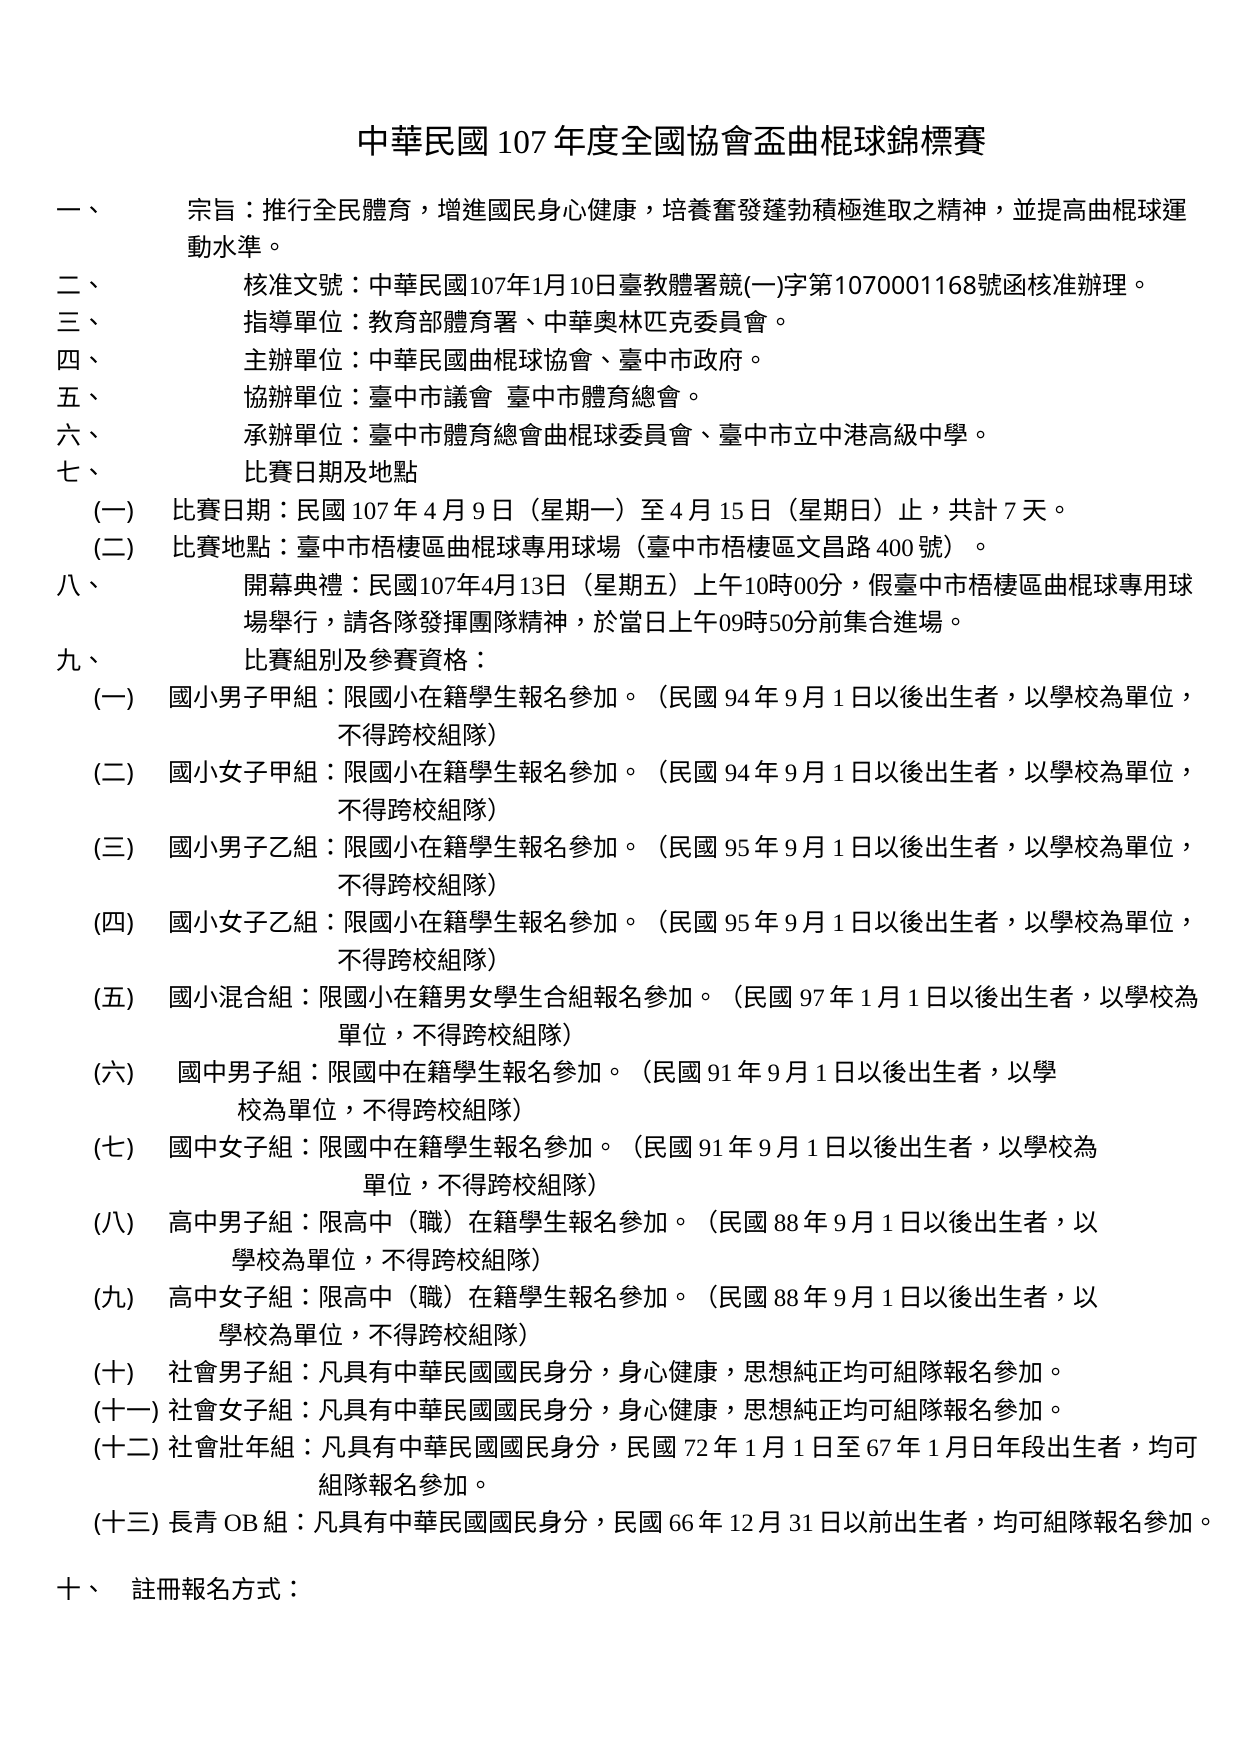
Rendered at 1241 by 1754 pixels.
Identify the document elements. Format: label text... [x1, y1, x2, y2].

list 國小男子甲組：限國小在籍學生報名參加。（民國94年9月1日以後出生者，以學校為單位，不得跨校組隊） [94, 677, 1200, 752]
list 社會男子組：凡具有中華民國國民身分，身心健康，思想純正均可組隊報名參加。 [94, 1352, 1200, 1389]
list 比賽組別及參賽資格： [56, 639, 1200, 677]
list 協辦單位：臺中市議會 臺中市體育總會。 [56, 377, 1200, 414]
list 高中男子組：限高中（職）在籍學生報名參加。（民國88年9月1日以後出生者，以 [94, 1202, 1200, 1239]
list 比賽地點：臺中市梧棲區曲棍球專用球場（臺中市梧棲區文昌路400號）。 [94, 527, 1200, 564]
list 國小女子乙組：限國小在籍學生報名參加。（民國95年9月1日以後出生者，以學校為單位，不得跨校組隊） [94, 902, 1200, 977]
text 學校為單位，不得跨校組隊） [94, 1314, 1200, 1352]
list 國小混合組：限國小在籍男女學生合組報名參加。（民國97年1月1日以後出生者，以學校為單位，不得跨校組隊） [94, 977, 1200, 1052]
list 國小男子乙組：限國小在籍學生報名參加。（民國95年9月1日以後出生者，以學校為單位，不得跨校組隊） [94, 827, 1200, 902]
list 長青OB組：凡具有中華民國國民身分，民國66年12月31日以前出生者，均可組隊報名參加。 [94, 1502, 1200, 1539]
text 校為單位，不得跨校組隊） [94, 1089, 1200, 1127]
list 註冊報名方式： [56, 1569, 1200, 1606]
list 國小女子甲組：限國小在籍學生報名參加。（民國94年9月1日以後出生者，以學校為單位，不得跨校組隊） [94, 752, 1200, 827]
list 社會女子組：凡具有中華民國國民身分，身心健康，思想純正均可組隊報名參加。 [94, 1389, 1200, 1427]
list 宗旨：推行全民體育，增進國民身心健康，培養奮發蓬勃積極進取之精神，並提高曲棍球運動水準。 [56, 189, 1200, 264]
list 比賽日期：民國107年4 月9日（星期一）至4 月15日（星期日）止，共計7 天。 [94, 489, 1200, 527]
list 國中女子組：限國中在籍學生報名參加。（民國91年9月1日以後出生者，以學校為 [94, 1127, 1200, 1164]
list 開幕典禮：民國107年4月13日（星期五）上午10時00分，假臺中市梧棲區曲棍球專用球場舉行，請各隊發揮團隊精神，於當日上午09時50分前集合進場。 [56, 564, 1200, 639]
list 主辦單位：中華民國曲棍球協會、臺中市政府。 [56, 339, 1200, 377]
list 核准文號：中華民國107年1月10日臺教體署競(一)字第1070001168號函核准辦理。 [56, 264, 1200, 302]
list 高中女子組：限高中（職）在籍學生報名參加。（民國88年9月1日以後出生者，以 [94, 1277, 1200, 1314]
list 指導單位：教育部體育署、中華奧林匹克委員會。 [56, 302, 1200, 339]
list 比賽日期及地點 [56, 452, 1200, 489]
text 單位，不得跨校組隊） [94, 1164, 1200, 1202]
list 社會壯年組：凡具有中華民國國民身分，民國72年1月1日至67年1月日年段出生者，均可組隊報名參加。 [94, 1427, 1200, 1502]
list 承辦單位：臺中市體育總會曲棍球委員會、臺中市立中港高級中學。 [56, 414, 1200, 452]
list 國中男子組：限國中在籍學生報名參加。（民國91年9月1日以後出生者，以學 [94, 1052, 1200, 1089]
subtitle 中華民國107年度全國協會盃曲棍球錦標賽 [56, 102, 1240, 177]
text 學校為單位，不得跨校組隊） [94, 1239, 1200, 1277]
